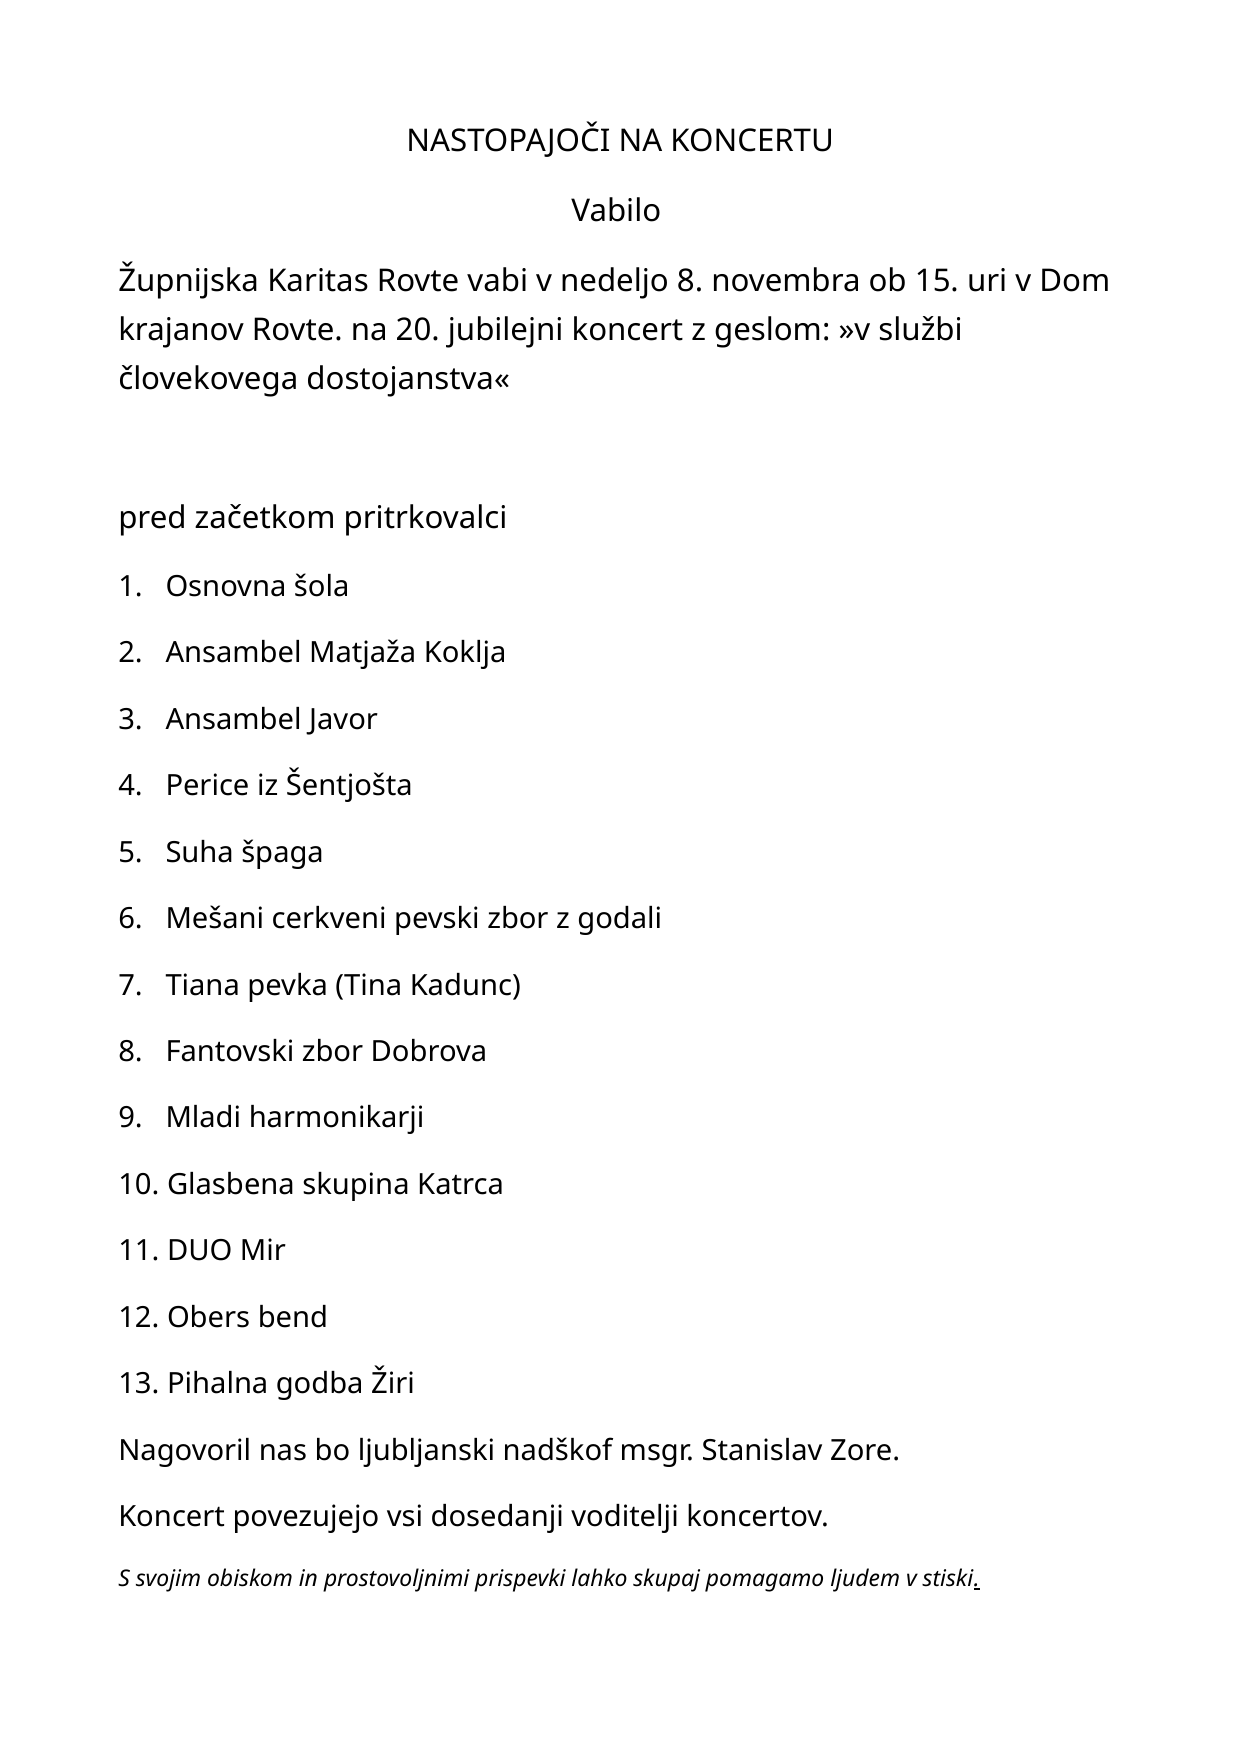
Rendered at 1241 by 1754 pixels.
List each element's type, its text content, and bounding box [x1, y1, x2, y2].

text 13. Pihalna godba Žiri [118, 1362, 1122, 1402]
text 3. Ansambel Javor [118, 698, 1122, 738]
text pred začetkom pritrkovalci [118, 495, 1122, 538]
text 1. Osnovna šola [118, 565, 1122, 605]
text NASTOPAJOČI NA KONCERTU [118, 118, 1122, 161]
text 9. Mladi harmonikarji [118, 1097, 1122, 1136]
text Nagovoril nas bo ljubljanski nadškof msgr. Stanislav Zore. [118, 1429, 1122, 1469]
text 11. DUO Mir [118, 1229, 1122, 1269]
text 7. Tiana pevka (Tina Kadunc) [118, 964, 1122, 1003]
text 4. Perice iz Šentjošta [118, 764, 1122, 804]
text Vabilo [118, 188, 1122, 231]
text 2. Ansambel Matjaža Koklja [118, 631, 1122, 671]
text 10. Glasbena skupina Katrca [118, 1163, 1122, 1203]
text Koncert povezujejo vsi dosedanji voditelji koncertov. [118, 1495, 1122, 1535]
text 8. Fantovski zbor Dobrova [118, 1030, 1122, 1070]
text 6. Mešani cerkveni pevski zbor z godali [118, 897, 1122, 937]
text S svojim obiskom in prostovoljnimi prispevki lahko skupaj pomagamo ljudem v stiski. [118, 1562, 1122, 1593]
text 5. Suha špaga [118, 831, 1122, 871]
text Župnijska Karitas Rovte vabi v nedeljo 8. novembra ob 15. uri v Dom krajanov Rovte. na 20. jubilejni koncert z geslom: »v službi človekovega dostojanstva« [118, 258, 1122, 398]
text 12. Obers bend [118, 1296, 1122, 1336]
